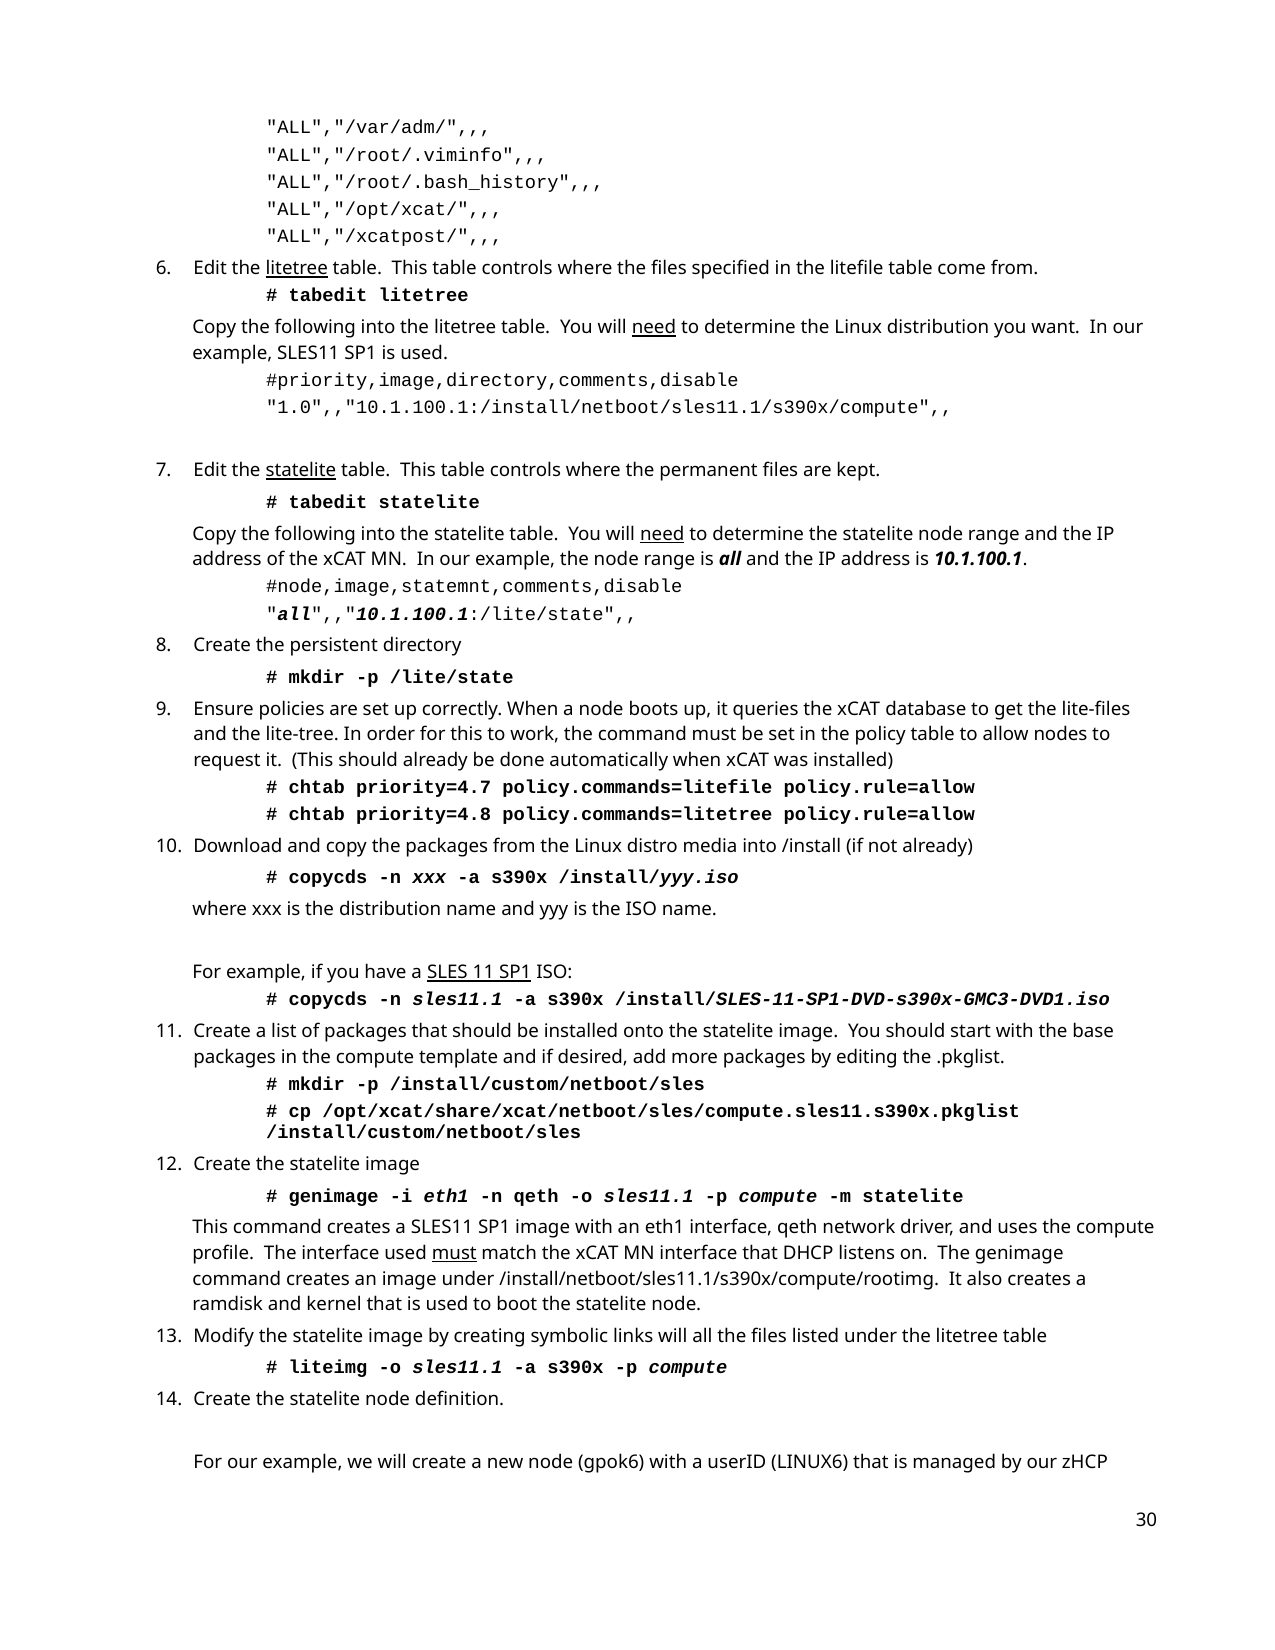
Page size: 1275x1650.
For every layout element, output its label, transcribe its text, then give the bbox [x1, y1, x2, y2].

list Create the persistent directory [156, 632, 1157, 657]
text Copy the following into the litetree table. You will need to determine the Linux distribution you want. In our example, SLES11 SP1 is used. [192, 313, 1157, 364]
text # tabedit statelite [118, 488, 1157, 514]
text # copycds -n sles11.1 -a s390x /install/SLES-11-SP1-DVD-s390x-GMC3-DVD1.iso [266, 990, 1157, 1011]
list Create the statelite image [156, 1150, 1157, 1176]
text # liteimg -o sles11.1 -a s390x -p compute [118, 1353, 1157, 1379]
text "ALL","/xcatpost/",,, [266, 227, 1157, 248]
list Edit the litetree table. This table controls where the files specified in the litefile table come from. [156, 254, 1157, 280]
text # genimage -i eth1 -n qeth -o sles11.1 -p compute -m statelite [118, 1182, 1157, 1208]
text # copycds -n xxx -a s390x /install/yyy.iso [118, 864, 1157, 889]
text # cp /opt/xcat/share/xcat/netboot/sles/compute.sles11.s390x.pkglist /install/custom/netboot/sles [266, 1102, 1157, 1144]
text "ALL","/opt/xcat/",,, [266, 200, 1157, 221]
text "ALL","/root/.bash_history",,, [266, 173, 1157, 194]
text Copy the following into the statelite table. You will need to determine the statelite node range and the IP address of the xCAT MN. In our example, the node range is all and the IP address is 10.1.100.1. [192, 520, 1157, 571]
text "all",,"10.1.100.1:/lite/state",, [266, 604, 1157, 626]
list Modify the statelite image by creating symbolic links will all the files listed under the litetree table [156, 1322, 1157, 1347]
text where xxx is the distribution name and yyy is the ISO name. [118, 896, 1157, 921]
text #node,image,statemnt,comments,disable [266, 577, 1157, 598]
list Download and copy the packages from the Linux distro media into /install (if not already) [156, 832, 1157, 858]
text "1.0",,"10.1.100.1:/install/netboot/sles11.1/s390x/compute",, [192, 398, 1157, 419]
text "ALL","/var/adm/",,, [266, 118, 1157, 139]
text # tabedit litetree [118, 286, 1157, 307]
text # mkdir -p /lite/state [118, 663, 1157, 689]
text # mkdir -p /install/custom/netboot/sles [118, 1074, 1157, 1096]
text For example, if you have a SLES 11 SP1 ISO: [192, 959, 1157, 984]
list Ensure policies are set up correctly. When a node boots up, it queries the xCAT database to get the lite-files and the lite-tree. In order for this to work, the command must be set in the policy table to allow nodes to request it. (This should already be done automatically when xCAT was installed) [156, 695, 1157, 772]
text # chtab priority=4.8 policy.commands=litetree policy.rule=allow [266, 805, 1157, 826]
text This command creates a SLES11 SP1 image with an eth1 interface, qeth network driver, and uses the compute profile. The interface used must match the xCAT MN interface that DHCP listens on. The genimage command creates an image under /install/netboot/sles11.1/s390x/compute/rootimg. It also creates a ramdisk and kernel that is used to boot the statelite node. [192, 1214, 1157, 1316]
text # chtab priority=4.7 policy.commands=litefile policy.rule=allow [266, 778, 1157, 799]
list Edit the statelite table. This table controls where the permanent files are kept. [156, 457, 1157, 482]
list Create a list of packages that should be installed onto the statelite image. You should start with the base packages in the compute template and if desired, add more packages by editing the .pkglist. [156, 1017, 1157, 1068]
text #priority,image,directory,comments,disable [192, 371, 1157, 392]
list For our example, we will create a new node (gpok6) with a userID (LINUX6) that is managed by our zHCP [156, 1448, 1157, 1474]
text "ALL","/root/.viminfo",,, [266, 145, 1157, 167]
list Create the statelite node definition. [156, 1385, 1157, 1411]
